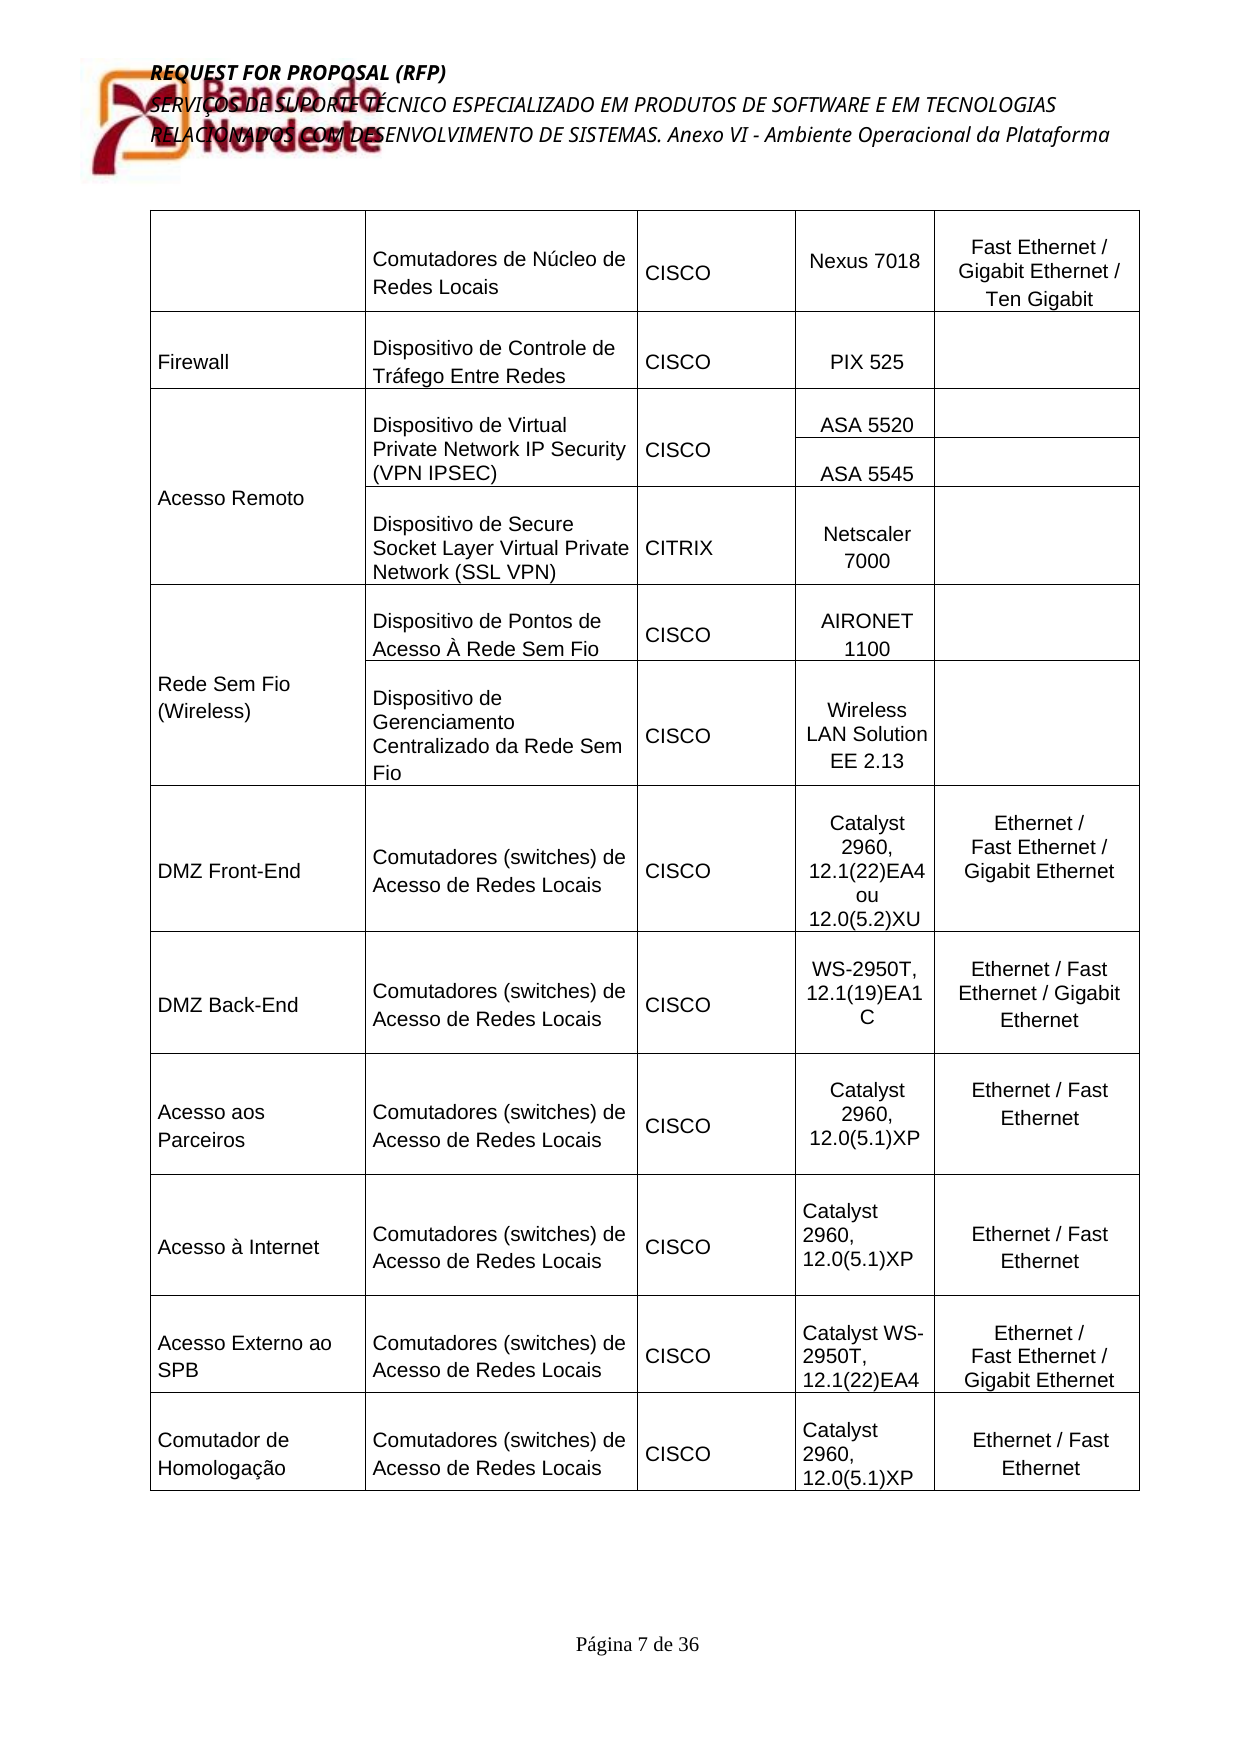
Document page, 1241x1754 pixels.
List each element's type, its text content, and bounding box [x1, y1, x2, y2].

table_cell CISCO [638, 1175, 795, 1295]
table_cell Dispositivo de Virtual Private Network IP Security (VPN IPSEC) [366, 389, 637, 486]
table_cell CITRIX [638, 487, 795, 583]
table_cell Comutadores (switches) de Acesso de Redes Locais [366, 1175, 637, 1295]
table_cell CISCO [638, 312, 795, 387]
table_cell Catalyst 2960, 12.1(22)EA4 ou 12.0(5.2)XU [796, 786, 934, 931]
table_cell [935, 312, 1139, 387]
table_cell Acesso aos Parceiros [151, 1054, 365, 1174]
picture [388, 99, 393, 111]
table_cell Comutadores (switches) de Acesso de Redes Locais [366, 1393, 637, 1489]
table_cell AIRONET 1100 [796, 585, 934, 660]
table_cell CISCO [638, 389, 795, 486]
table_cell Fast Ethernet / Gigabit Ethernet / Ten Gigabit [935, 211, 1139, 311]
table_cell [935, 585, 1139, 660]
table_cell Wireless LAN Solution EE 2.13 [796, 661, 934, 785]
table_cell Comutadores (switches) de Acesso de Redes Locais [366, 932, 637, 1052]
table_cell Acesso Remoto [151, 389, 365, 583]
table_cell Ethernet / Fast Ethernet [935, 1393, 1139, 1489]
table_cell Comutadores de Núcleo de Redes Locais [366, 211, 637, 311]
table_cell Ethernet / Fast Ethernet [935, 1054, 1139, 1174]
table_cell CISCO [638, 661, 795, 785]
table_cell CISCO [638, 585, 795, 660]
table_cell Acesso à Internet [151, 1175, 365, 1295]
table_cell Acesso Externo ao SPB [151, 1296, 365, 1392]
table_cell Catalyst 2960, 12.0(5.1)XP [796, 1175, 934, 1295]
table_cell Dispositivo de Gerenciamento Centralizado da Rede Sem Fio [366, 661, 637, 785]
table_cell ASA 5545 [796, 438, 934, 486]
table_cell Ethernet / Fast Ethernet [935, 1175, 1139, 1295]
table_cell Ethernet / Fast Ethernet / Gigabit Ethernet [935, 1296, 1139, 1392]
table_cell [935, 661, 1139, 785]
table_cell [935, 487, 1139, 583]
table_cell ASA 5520 [796, 389, 934, 437]
table_cell Dispositivo de Controle de Tráfego Entre Redes [366, 312, 637, 387]
table_cell Nexus 7018 [796, 211, 934, 311]
table_cell Netscaler 7000 [796, 487, 934, 583]
table_cell Comutador de Homologação [151, 1393, 365, 1489]
table_cell Dispositivo de Secure Socket Layer Virtual Private Network (SSL VPN) [366, 487, 637, 583]
picture [80, 58, 393, 187]
table_cell Firewall [151, 312, 365, 387]
table_cell CISCO [638, 1296, 795, 1392]
table_cell CISCO [638, 786, 795, 931]
table_cell Comutadores (switches) de Acesso de Redes Locais [366, 1296, 637, 1392]
table_cell PIX 525 [796, 312, 934, 387]
table_cell CISCO [638, 1054, 795, 1174]
table_cell DMZ Front-End [151, 786, 365, 931]
table_cell CISCO [638, 1393, 795, 1489]
table_cell [935, 438, 1139, 486]
table_cell Catalyst 2960, 12.0(5.1)XP [796, 1054, 934, 1174]
table_cell Comutadores (switches) de Acesso de Redes Locais [366, 1054, 637, 1174]
table_cell WS-2950T, 12.1(19)EA1 C [796, 932, 934, 1052]
table_cell Comutadores (switches) de Acesso de Redes Locais [366, 786, 637, 931]
table_cell Ethernet / Fast Ethernet / Gigabit Ethernet [935, 932, 1139, 1052]
table_cell DMZ Back-End [151, 932, 365, 1052]
table_cell CISCO [638, 211, 795, 311]
table_cell Catalyst WS- 2950T, 12.1(22)EA4 [796, 1296, 934, 1392]
table_cell [151, 211, 365, 311]
table_cell CISCO [638, 932, 795, 1052]
table_cell Rede Sem Fio (Wireless) [151, 585, 365, 785]
table_cell Catalyst 2960, 12.0(5.1)XP [796, 1393, 934, 1489]
table_cell [935, 389, 1139, 437]
table_cell Dispositivo de Pontos de Acesso À Rede Sem Fio [366, 585, 637, 660]
table_cell Ethernet / Fast Ethernet / Gigabit Ethernet [935, 786, 1139, 931]
